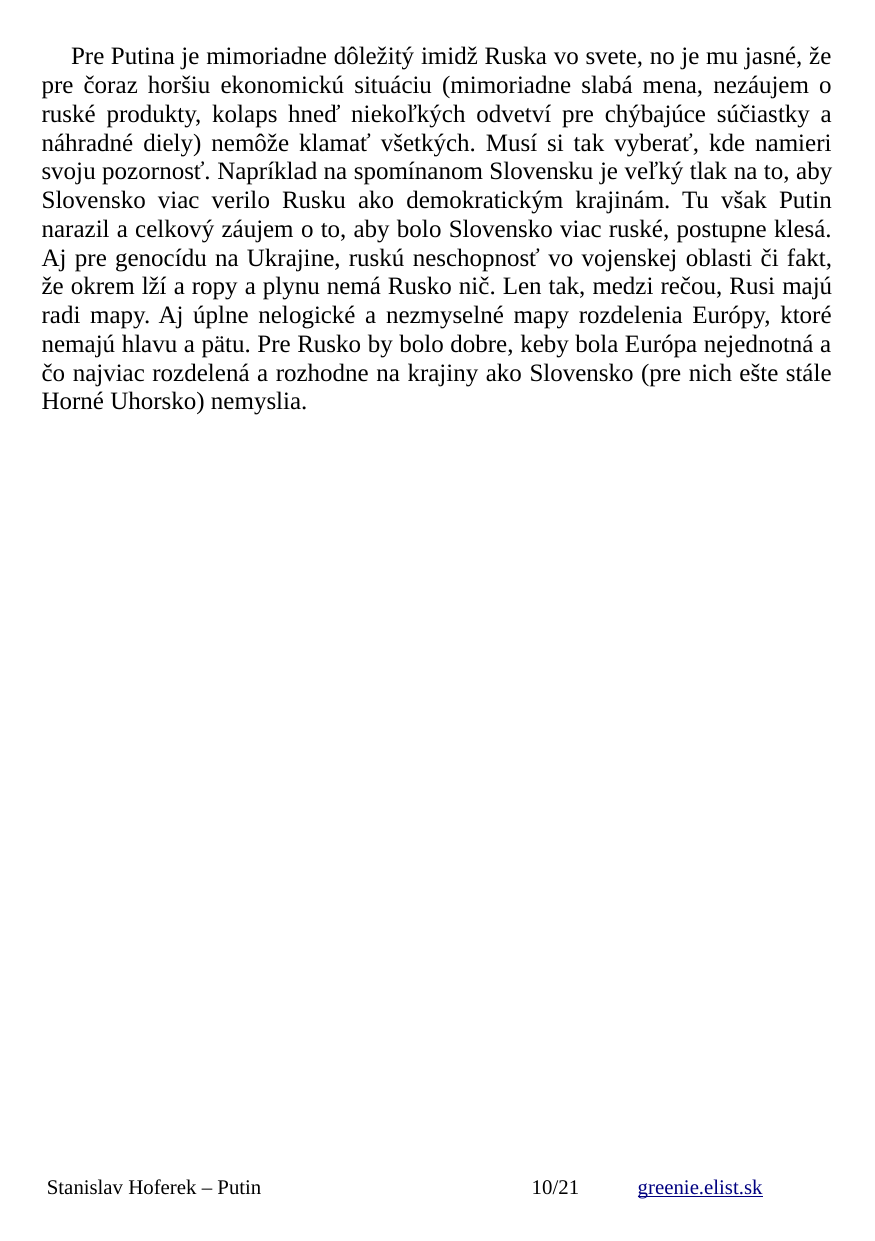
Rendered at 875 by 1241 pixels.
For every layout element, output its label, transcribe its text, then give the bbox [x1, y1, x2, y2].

text Pre Putina je mimoriadne dôležitý imidž Ruska vo svete, no je mu jasné, že pre čoraz horšiu ekonomickú situáciu (mimoriadne slabá mena, nezáujem o ruské produkty, kolaps hneď niekoľkých odvetví pre chýbajúce súčiastky a náhradné diely) nemôže klamať všetkých. Musí si tak vyberať, kde namieri svoju pozornosť. Napríklad na spomínanom Slovensku je veľký tlak na to, aby Slovensko viac verilo Rusku ako demokratickým krajinám. Tu však Putin narazil a celkový záujem o to, aby bolo Slovensko viac ruské, postupne klesá. Aj pre genocídu na Ukrajine, ruskú neschopnosť vo vojenskej oblasti či fakt, že okrem lží a ropy a plynu nemá Rusko nič. Len tak, medzi rečou, Rusi majú radi mapy. Aj úplne nelogické a nezmyselné mapy rozdelenia Európy, ktoré nemajú hlavu a pätu. Pre Rusko by bolo dobre, keby bola Európa nejednotná a čo najviac rozdelená a rozhodne na krajiny ako Slovensko (pre nich ešte stále Horné Uhorsko) nemyslia. [41, 41, 833, 415]
